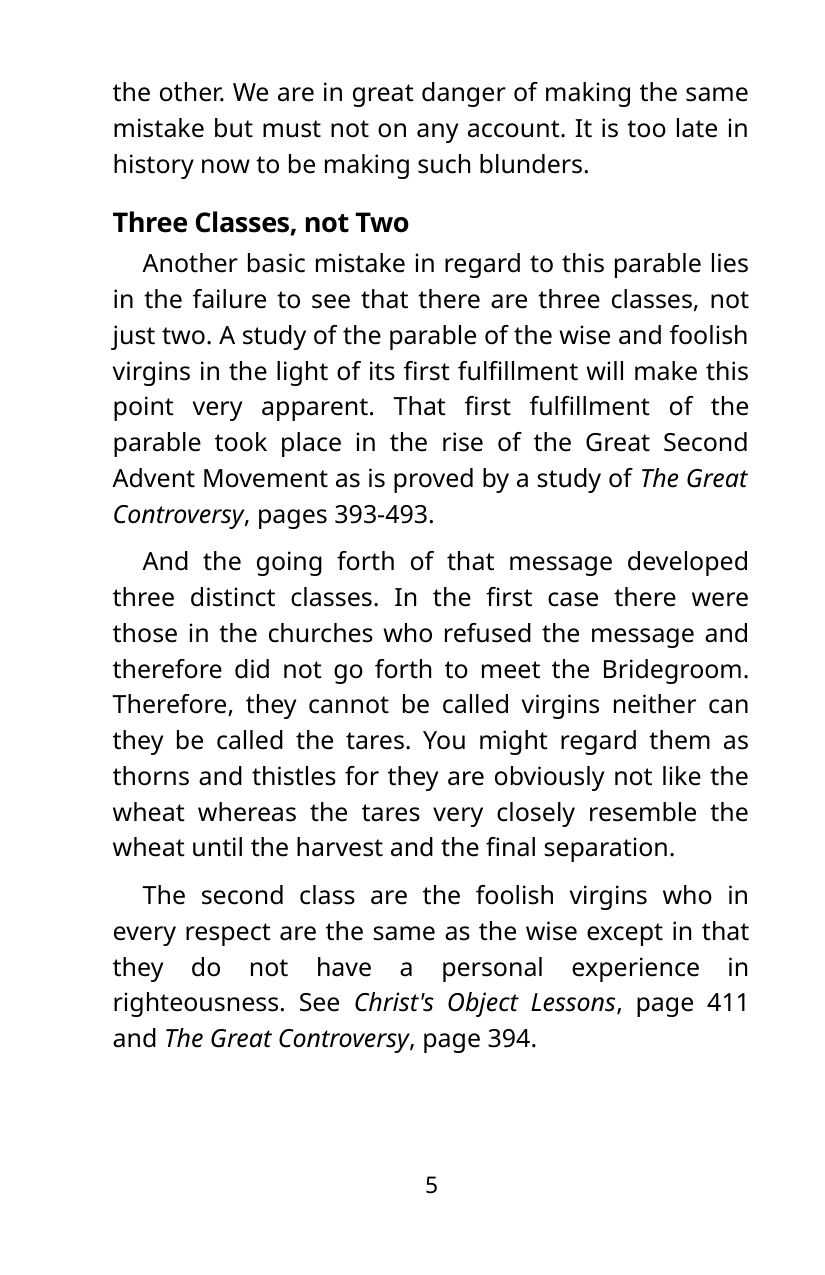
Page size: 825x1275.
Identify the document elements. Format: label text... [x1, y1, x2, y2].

subtitle Three Classes, not Two [112, 203, 750, 240]
text Another basic mistake in regard to this parable lies in the failure to see that there are three classes, not just two. A study of the parable of the wise and foolish virgins in the light of its first fulfillment will make this point very apparent. That first fulfillment of the parable took place in the rise of the Great Second Advent Movement as is proved by a study of The Great Controversy, pages 393-493. [112, 246, 750, 530]
text The second class are the foolish virgins who in every respect are the same as the wise except in that they do not have a personal experience in righteousness. See Christ's Object Lessons, page 411 and The Great Controversy, page 394. [112, 878, 750, 1055]
text And the going forth of that message developed three distinct classes. In the first case there were those in the churches who refused the message and therefore did not go forth to meet the Bridegroom. Therefore, they cannot be called virgins neither can they be called the tares. You might regard them as thorns and thistles for they are obviously not like the wheat whereas the tares very closely resemble the wheat until the harvest and the final separation. [112, 544, 750, 864]
text the other. We are in great danger of making the same mistake but must not on any account. It is too late in history now to be making such blunders. [112, 75, 750, 181]
